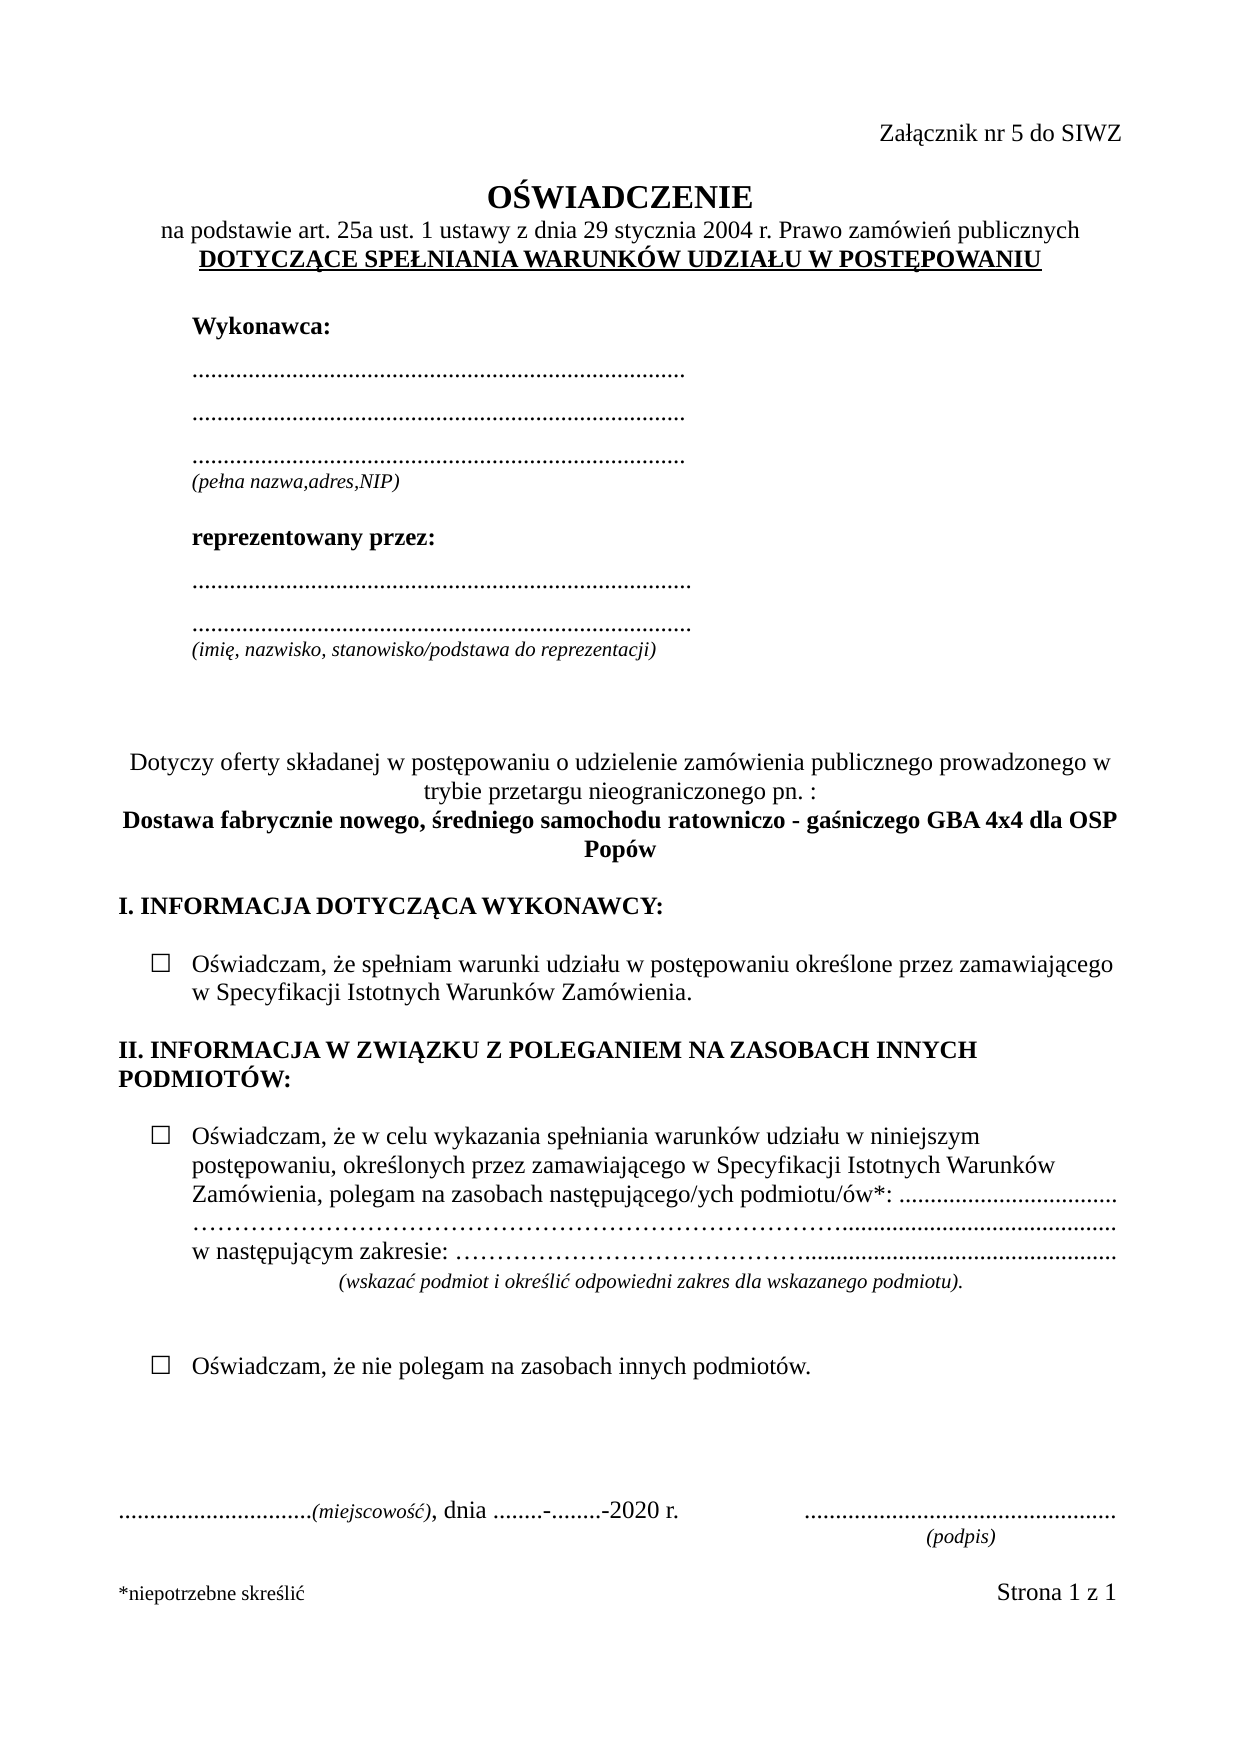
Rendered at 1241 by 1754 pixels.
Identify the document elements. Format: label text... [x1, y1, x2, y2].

text ................................................................................ [118, 608, 1122, 637]
text II. INFORMACJA W ZWIĄZKU Z POLEGANIEM NA ZASOBACH INNYCH PODMIOTÓW: [118, 1035, 1122, 1092]
text ☐ Oświadczam, że nie polegam na zasobach innych podmiotów. [118, 1351, 1122, 1380]
text ☐ Oświadczam, że w celu wykazania spełniania warunków udziału w niniejszym postępowaniu, określonych przez zamawiającego w Specyfikacji Istotnych Warunków Zamówienia, polegam na zasobach następującego/ych podmiotu/ów*: ................................... ……………………………………………………………………............................................ w następującym zakresie: …………………………………….................................................. [118, 1121, 1122, 1265]
text (podpis) [118, 1524, 1122, 1548]
text ............................................................................... [118, 397, 1122, 426]
text OŚWIADCZENIE [118, 177, 1122, 215]
text Wykonawca: [118, 311, 1122, 340]
text I. INFORMACJA DOTYCZĄCA WYKONAWCY: [118, 891, 1122, 920]
text ............................................................................... [118, 354, 1122, 383]
text DOTYCZĄCE SPEŁNIANIA WARUNKÓW UDZIAŁU W POSTĘPOWANIU [118, 244, 1122, 273]
text Dotyczy oferty składanej w postępowaniu o udzielenie zamówienia publicznego prowadzonego w trybie przetargu nieograniczonego pn. : [118, 747, 1122, 805]
text reprezentowany przez: [118, 522, 1122, 551]
text (imię, nazwisko, stanowisko/podstawa do reprezentacji) [118, 637, 1122, 661]
text (pełna nazwa,adres,NIP) [118, 469, 1122, 493]
text ☐ Oświadczam, że spełniam warunki udziału w postępowaniu określone przez zamawiającego [118, 949, 1122, 977]
text ................................................................................ [118, 565, 1122, 594]
text (wskazać podmiot i określić odpowiedni zakres dla wskazanego podmiotu). [118, 1265, 1122, 1294]
text w Specyfikacji Istotnych Warunków Zamówienia. [118, 977, 1122, 1006]
text ...............................(miejscowość), dnia ........-........-2020 r. .................................................. [118, 1495, 1122, 1524]
text Dostawa fabrycznie nowego, średniego samochodu ratowniczo - gaśniczego GBA 4x4 dla OSP Popów [118, 805, 1122, 862]
text ............................................................................... [118, 441, 1122, 469]
text na podstawie art. 25a ust. 1 ustawy z dnia 29 stycznia 2004 r. Prawo zamówień publicznych [118, 215, 1122, 244]
